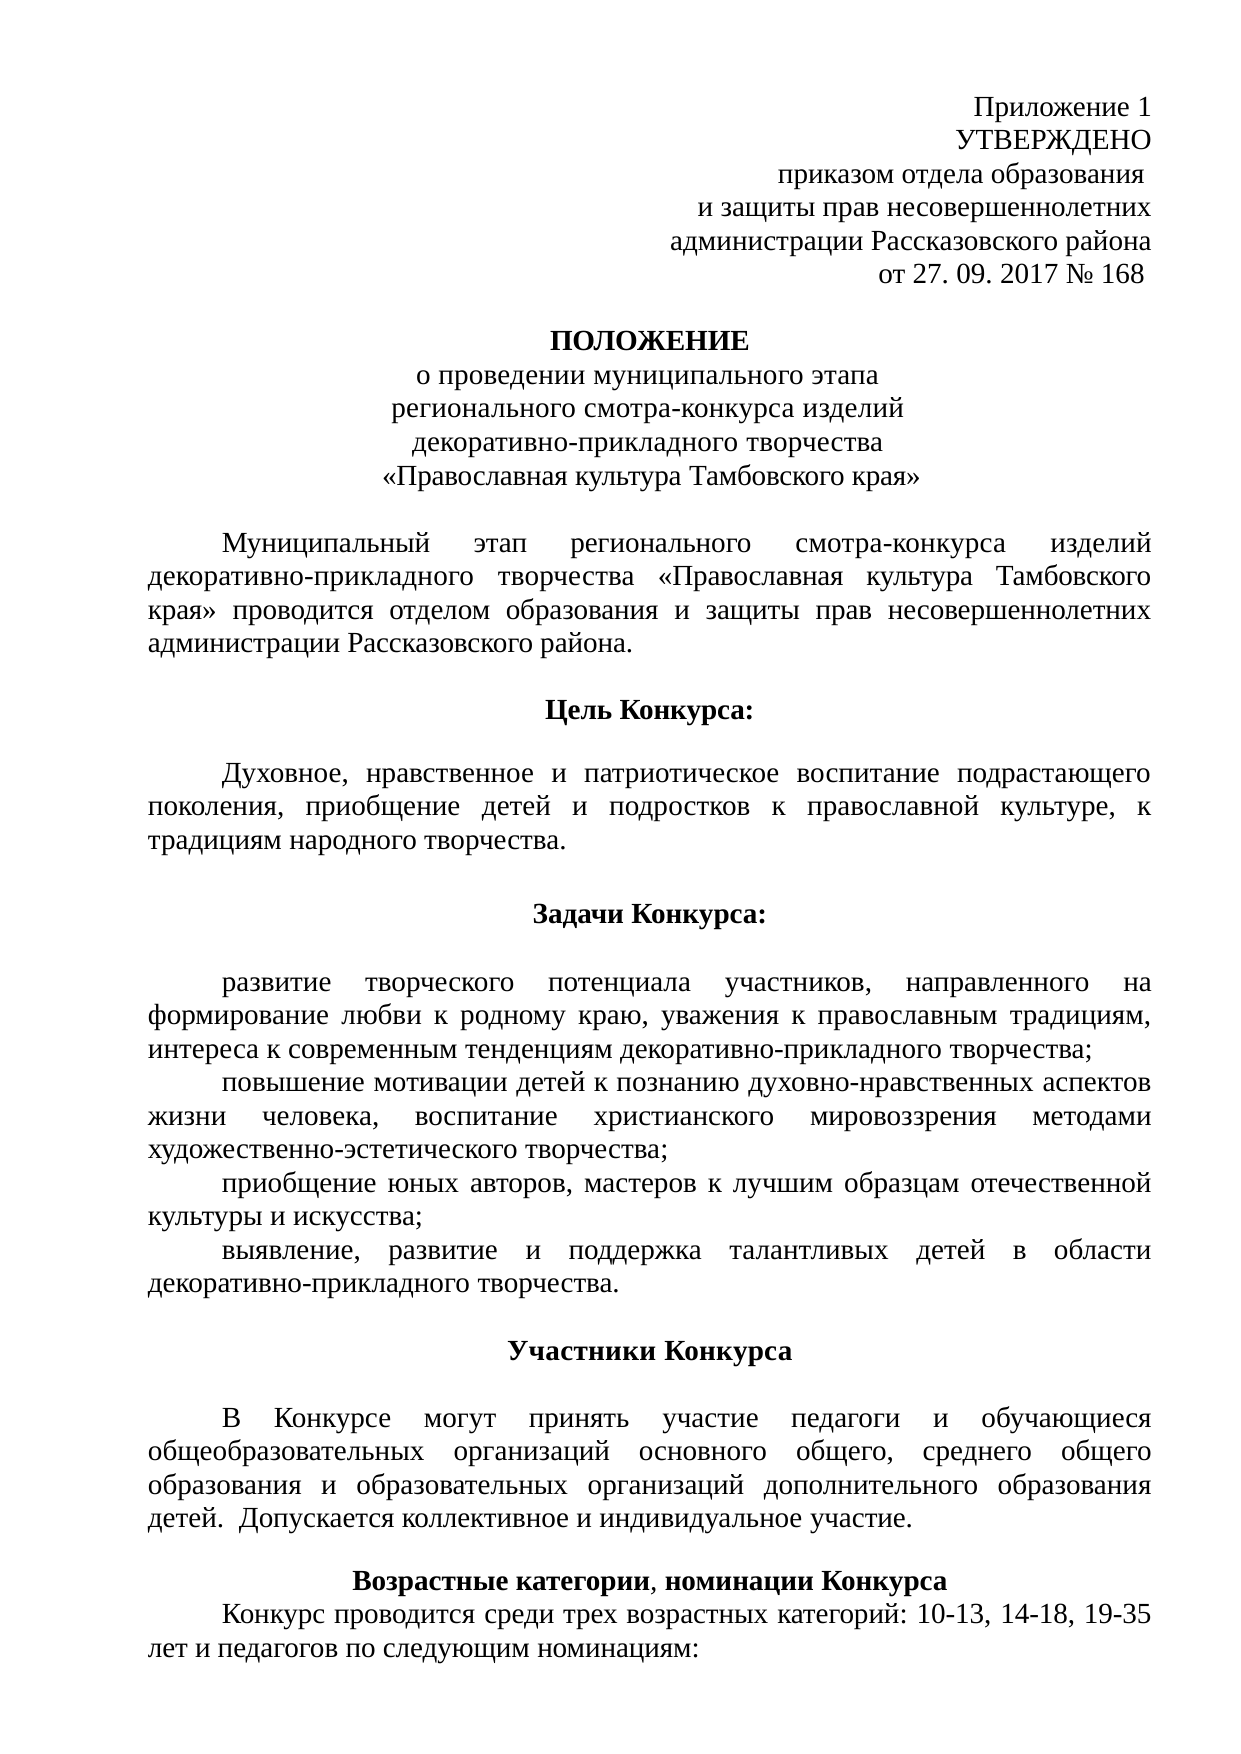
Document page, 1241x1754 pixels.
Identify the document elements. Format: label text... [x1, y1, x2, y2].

text регионального смотра-конкурса изделий [148, 391, 1155, 424]
text Приложение 1 [148, 89, 1152, 122]
text ПОЛОЖЕНИЕ [148, 323, 1152, 357]
text администрации Рассказовского района [148, 223, 1152, 256]
text Участники Конкурса [148, 1333, 1152, 1366]
text Цель Конкурса: [148, 692, 1152, 726]
text о проведении муниципального этапа [148, 357, 1155, 391]
text Духовное, нравственное и патриотическое воспитание подрастающего поколения, приобщение детей и подростков к православной культуре, к традициям народного творчества. [148, 755, 1152, 855]
text Муниципальный этап регионального смотра-конкурса изделий декоративно-прикладного творчества «Православная культура Тамбовского края» проводится отделом образования и защиты прав несовершеннолетних администрации Рассказовского района. [148, 525, 1152, 659]
text повышение мотивации детей к познанию духовно-нравственных аспектов жизни человека, воспитание христианского мировоззрения методами художественно-эстетического творчества; [148, 1064, 1152, 1165]
text приказом отдела образования [148, 156, 1152, 189]
text Конкурс проводится среди трех возрастных категорий: 10-13, 14-18, 19-35 лет и педагогов по следующим номинациям: [148, 1596, 1152, 1663]
text УТВЕРЖДЕНО [148, 122, 1152, 156]
text выявление, развитие и поддержка талантливых детей в области декоративно-прикладного творчества. [148, 1232, 1152, 1299]
text развитие творческого потенциала участников, направленного на формирование любви к родному краю, уважения к православным традициям, интереса к современным тенденциям декоративно-прикладного творчества; [148, 964, 1152, 1064]
text «Православная культура Тамбовского края» [148, 458, 1155, 491]
text декоративно-прикладного творчества [148, 424, 1155, 458]
text приобщение юных авторов, мастеров к лучшим образцам отечественной культуры и искусства; [148, 1165, 1152, 1232]
text и защиты прав несовершеннолетних [148, 189, 1152, 223]
text от 27. 09. 2017 № 168 [148, 256, 1152, 290]
text В Конкурсе могут принять участие педагоги и обучающиеся общеобразовательных организаций основного общего, среднего общего образования и образовательных организаций дополнительного образования детей. Допускается коллективное и индивидуальное участие. [148, 1400, 1152, 1534]
text Задачи Конкурса: [148, 897, 1152, 930]
text Возрастные категории, номинации Конкурса [148, 1563, 1152, 1596]
